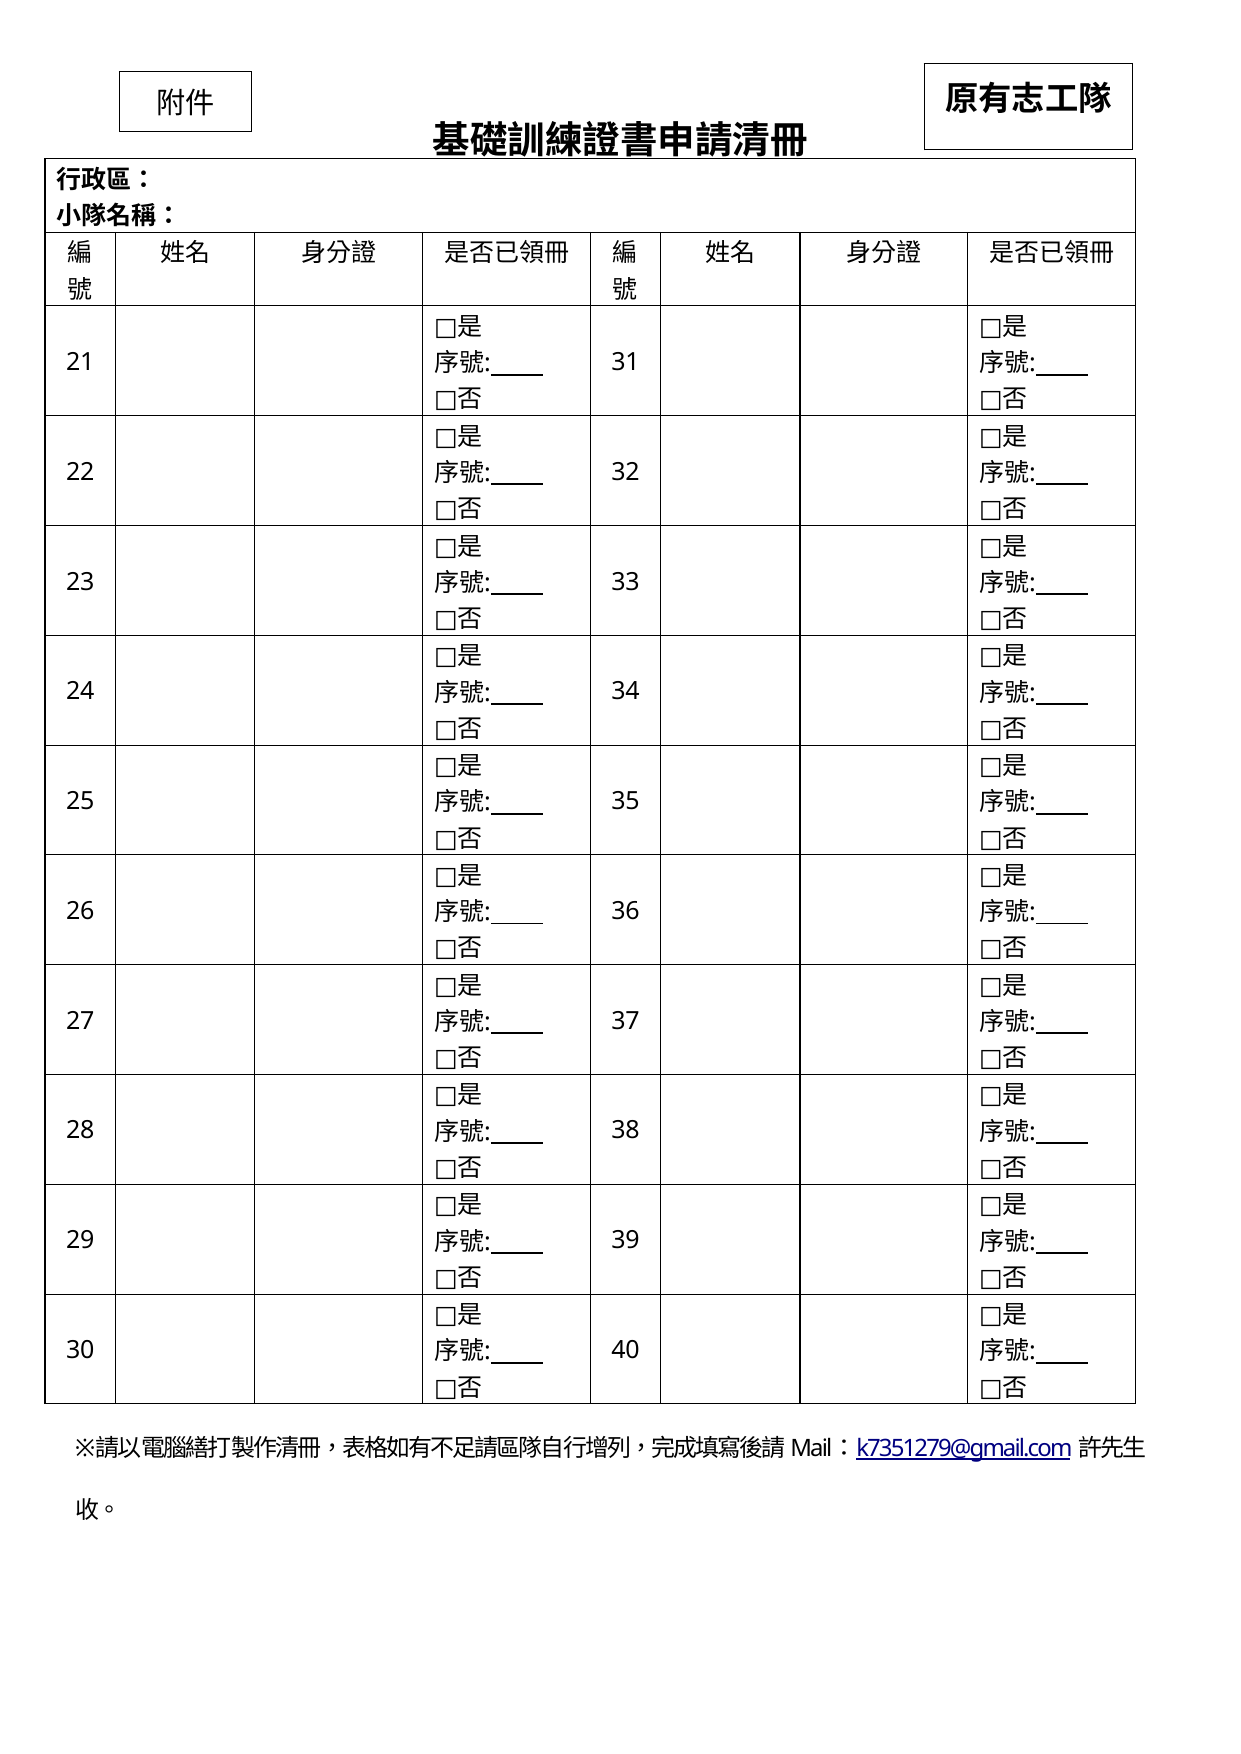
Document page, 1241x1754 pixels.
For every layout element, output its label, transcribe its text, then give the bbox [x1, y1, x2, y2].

table_cell [255, 526, 422, 635]
table_cell [255, 855, 422, 964]
text 基礎訓練證書申請清冊 [75, 64, 1165, 158]
table_cell □是 序號: □否 [968, 855, 1135, 964]
table_cell 姓名 [116, 233, 254, 305]
text 原有志工隊 [939, 71, 1117, 120]
table_cell [255, 746, 422, 854]
table_cell □是 序號: □否 [423, 526, 590, 635]
table_cell □是 序號: □否 [968, 746, 1135, 854]
table_cell [255, 1295, 422, 1403]
table_cell [116, 746, 254, 854]
table_cell [801, 416, 967, 525]
table_cell [801, 526, 967, 635]
table_cell [801, 855, 967, 964]
table_cell [801, 636, 967, 744]
table_cell [116, 965, 254, 1074]
table_cell 36 [591, 855, 660, 964]
table_cell 25 [46, 746, 115, 854]
table_cell 34 [591, 636, 660, 744]
table_cell 27 [46, 965, 115, 1074]
table_cell 33 [591, 526, 660, 635]
table_cell [255, 965, 422, 1074]
table_cell [255, 1185, 422, 1293]
table_cell [255, 636, 422, 744]
table_cell □是 序號: □否 [423, 965, 590, 1074]
table_cell [116, 855, 254, 964]
table_cell □是 序號: □否 [968, 636, 1135, 744]
table_cell 28 [46, 1075, 115, 1184]
table_cell 40 [591, 1295, 660, 1403]
table_cell 22 [46, 416, 115, 525]
table_cell [661, 306, 799, 415]
table_cell [116, 636, 254, 744]
table_cell [801, 1075, 967, 1184]
table_cell □是 序號: □否 [968, 1075, 1135, 1184]
table_cell 37 [591, 965, 660, 1074]
table_cell [661, 965, 799, 1074]
table_cell [661, 1295, 799, 1403]
table_cell □是 序號: □否 [423, 1185, 590, 1293]
table_cell [661, 855, 799, 964]
table_cell 26 [46, 855, 115, 964]
table_cell [255, 306, 422, 415]
table_cell [661, 746, 799, 854]
table_cell 是否已領冊 [423, 233, 590, 305]
table_cell □是 序號: □否 [423, 1075, 590, 1184]
table_cell [661, 636, 799, 744]
table_cell □是 序號: □否 [423, 746, 590, 854]
table_cell □是 序號: □否 [968, 526, 1135, 635]
table_cell □是 序號: □否 [968, 416, 1135, 525]
table_cell □是 序號: □否 [968, 1295, 1135, 1403]
table_cell [801, 1185, 967, 1293]
table_cell 23 [46, 526, 115, 635]
table_cell [661, 1075, 799, 1184]
table_cell 編號 [591, 233, 660, 305]
table_cell 21 [46, 306, 115, 415]
table_cell [661, 1185, 799, 1293]
table_cell □是 序號: □否 [968, 1185, 1135, 1293]
table_cell 35 [591, 746, 660, 854]
table_cell [801, 746, 967, 854]
table_cell [801, 965, 967, 1074]
table_cell [116, 1185, 254, 1293]
table_cell □是 序號: □否 [968, 965, 1135, 1074]
text 附件 [135, 80, 236, 122]
table_cell [661, 416, 799, 525]
table_cell [801, 306, 967, 415]
table_cell □是 序號: □否 [423, 855, 590, 964]
table_cell 姓名 [661, 233, 799, 305]
table_cell 32 [591, 416, 660, 525]
table_cell □是 序號: □否 [423, 306, 590, 415]
table_cell 身分證 [255, 233, 422, 305]
table_cell [255, 1075, 422, 1184]
table_cell 編號 [46, 233, 115, 305]
text ※請以電腦繕打製作清冊，表格如有不足請區隊自行增列，完成填寫後請Mail：k7351279@gmail.com 許先生收。 [75, 1404, 1165, 1529]
table_cell 30 [46, 1295, 115, 1403]
table_cell 29 [46, 1185, 115, 1293]
table_cell [801, 1295, 967, 1403]
table_cell [661, 526, 799, 635]
table_cell [116, 416, 254, 525]
table_cell □是 序號: □否 [968, 306, 1135, 415]
table_cell 38 [591, 1075, 660, 1184]
table_cell □是 序號: □否 [423, 1295, 590, 1403]
table_cell 24 [46, 636, 115, 744]
table_cell [116, 526, 254, 635]
table_cell [255, 416, 422, 525]
table_cell 是否已領冊 [968, 233, 1135, 305]
table_cell [116, 1075, 254, 1184]
table_cell □是 序號: □否 [423, 416, 590, 525]
table_cell [116, 306, 254, 415]
table_cell 身分證 [801, 233, 967, 305]
table_cell [116, 1295, 254, 1403]
table_cell 39 [591, 1185, 660, 1293]
table_header 行政區： 小隊名稱： [46, 159, 1135, 232]
table_cell □是 序號: □否 [423, 636, 590, 744]
table_cell 31 [591, 306, 660, 415]
